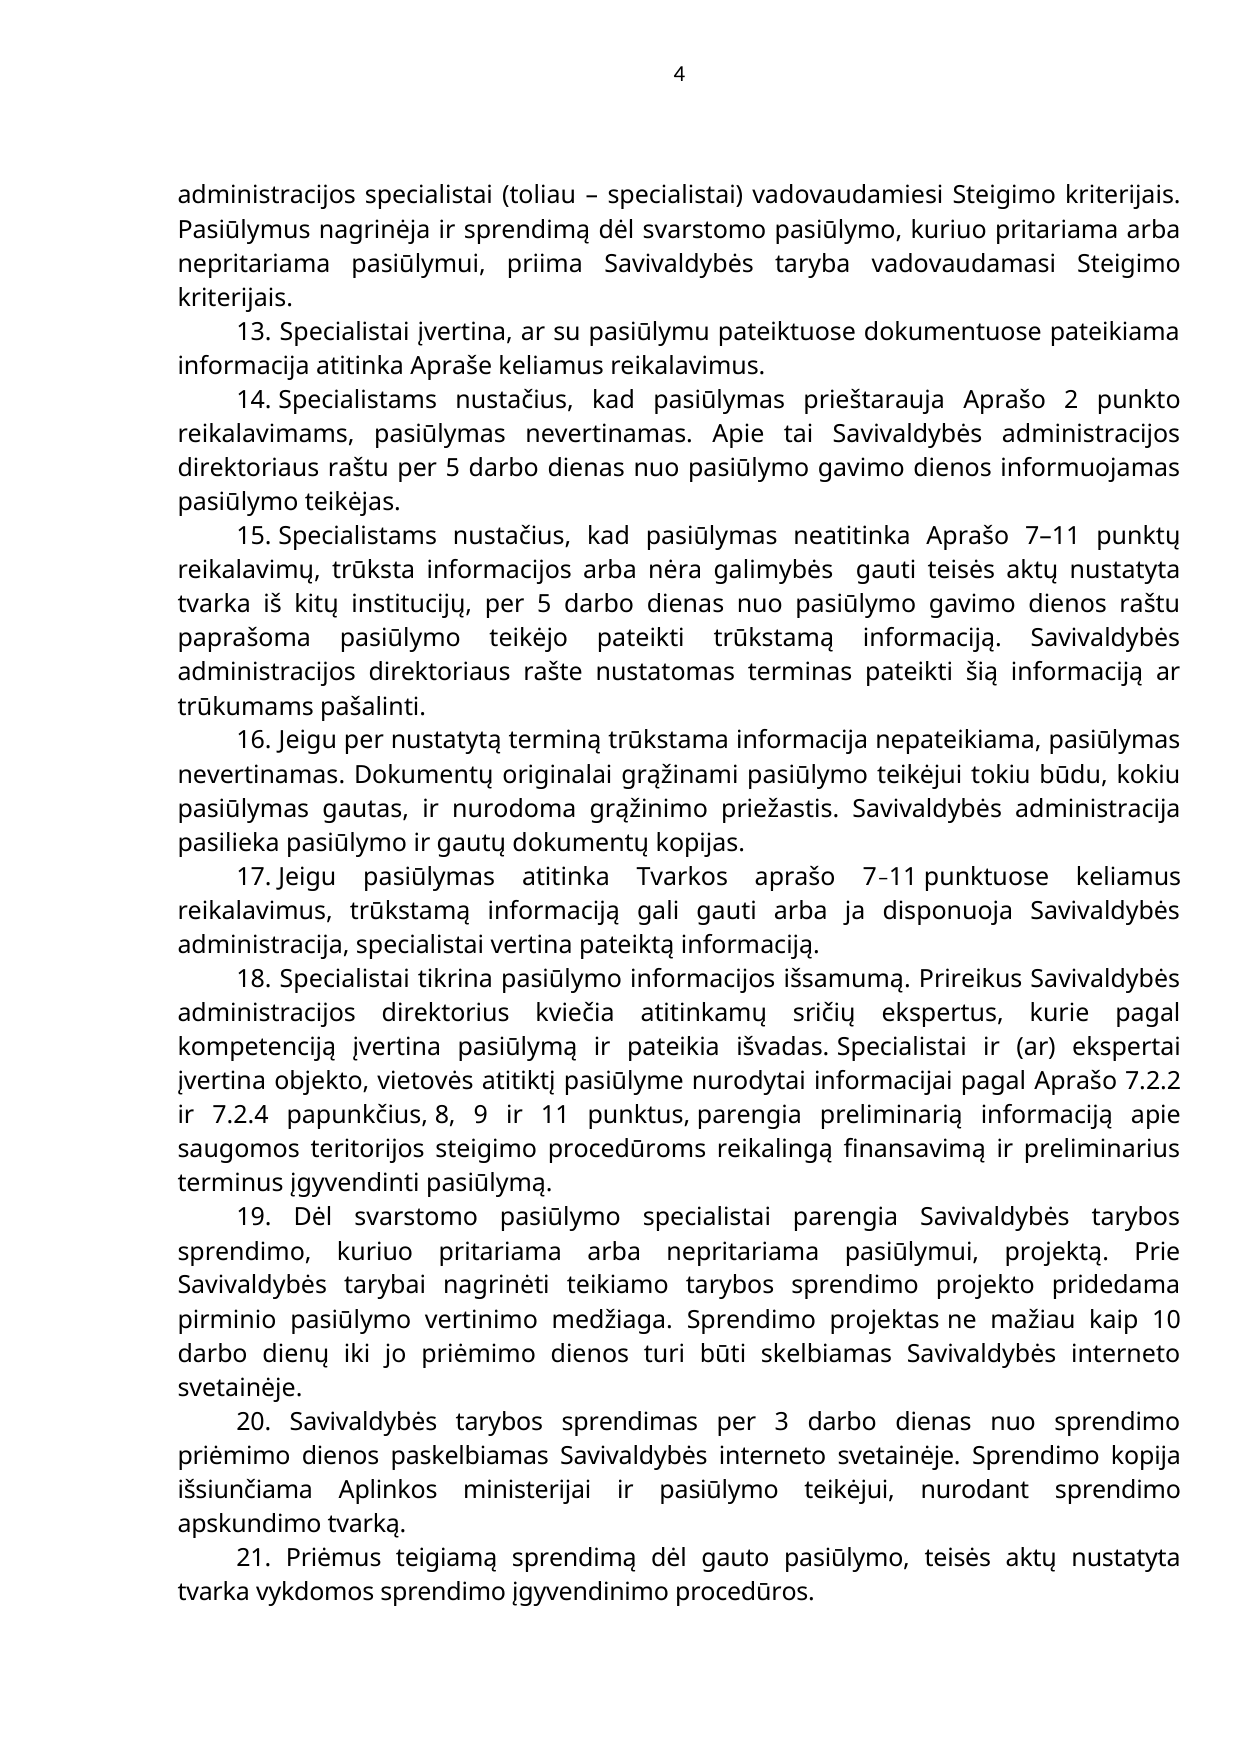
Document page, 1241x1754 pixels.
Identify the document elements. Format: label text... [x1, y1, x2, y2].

text 15. Specialistams nustačius, kad pasiūlymas neatitinka Aprašo 7–11 punktų reikalavimų, trūksta informacijos arba nėra galimybės gauti teisės aktų nustatyta tvarka iš kitų institucijų, per 5 darbo dienas nuo pasiūlymo gavimo dienos raštu paprašoma pasiūlymo teikėjo pateikti trūkstamą informaciją. Savivaldybės administracijos direktoriaus rašte nustatomas terminas pateikti šią informaciją ar trūkumams pašalinti. [177, 518, 1181, 722]
text administracijos specialistai (toliau – specialistai) vadovaudamiesi Steigimo kriterijais. Pasiūlymus nagrinėja ir sprendimą dėl svarstomo pasiūlymo, kuriuo pritariama arba nepritariama pasiūlymui, priima Savivaldybės taryba vadovaudamasi Steigimo kriterijais. [177, 177, 1181, 313]
text 20. Savivaldybės tarybos sprendimas per 3 darbo dienas nuo sprendimo priėmimo dienos paskelbiamas Savivaldybės interneto svetainėje. Sprendimo kopija išsiunčiama Aplinkos ministerijai ir pasiūlymo teikėjui, nurodant sprendimo apskundimo tvarką. [177, 1403, 1181, 1540]
text 21. Priėmus teigiamą sprendimą dėl gauto pasiūlymo, teisės aktų nustatyta tvarka vykdomos sprendimo įgyvendinimo procedūros. [177, 1540, 1181, 1608]
text 16. Jeigu per nustatytą terminą trūkstama informacija nepateikiama, pasiūlymas nevertinamas. Dokumentų originalai grąžinami pasiūlymo teikėjui tokiu būdu, kokiu pasiūlymas gautas, ir nurodoma grąžinimo priežastis. Savivaldybės administracija pasilieka pasiūlymo ir gautų dokumentų kopijas. [177, 722, 1181, 858]
text 13. Specialistai įvertina, ar su pasiūlymu pateiktuose dokumentuose pateikiama informacija atitinka Apraše keliamus reikalavimus. [177, 313, 1181, 382]
text 19. Dėl svarstomo pasiūlymo specialistai parengia Savivaldybės tarybos sprendimo, kuriuo pritariama arba nepritariama pasiūlymui, projektą. Prie Savivaldybės tarybai nagrinėti teikiamo tarybos sprendimo projekto pridedama pirminio pasiūlymo vertinimo medžiaga. Sprendimo projektas ne mažiau kaip 10 darbo dienų iki jo priėmimo dienos turi būti skelbiamas Savivaldybės interneto svetainėje. [177, 1199, 1181, 1403]
text 18. Specialistai tikrina pasiūlymo informacijos išsamumą. Prireikus Savivaldybės administracijos direktorius kviečia atitinkamų sričių ekspertus, kurie pagal kompetenciją įvertina pasiūlymą ir pateikia išvadas. Specialistai ir (ar) ekspertai įvertina objekto, vietovės atitiktį pasiūlyme nurodytai informacijai pagal Aprašo 7.2.2 ir 7.2.4 papunkčius, 8, 9 ir 11 punktus, parengia preliminarią informaciją apie saugomos teritorijos steigimo procedūroms reikalingą finansavimą ir preliminarius terminus įgyvendinti pasiūlymą. [177, 961, 1181, 1199]
text 14. Specialistams nustačius, kad pasiūlymas prieštarauja Aprašo 2 punkto reikalavimams, pasiūlymas nevertinamas. Apie tai Savivaldybės administracijos direktoriaus raštu per 5 darbo dienas nuo pasiūlymo gavimo dienos informuojamas pasiūlymo teikėjas. [177, 382, 1181, 518]
text 17. Jeigu pasiūlymas atitinka Tvarkos aprašo 7–11 punktuose keliamus reikalavimus, trūkstamą informaciją gali gauti arba ja disponuoja Savivaldybės administracija, specialistai vertina pateiktą informaciją. [177, 858, 1181, 961]
